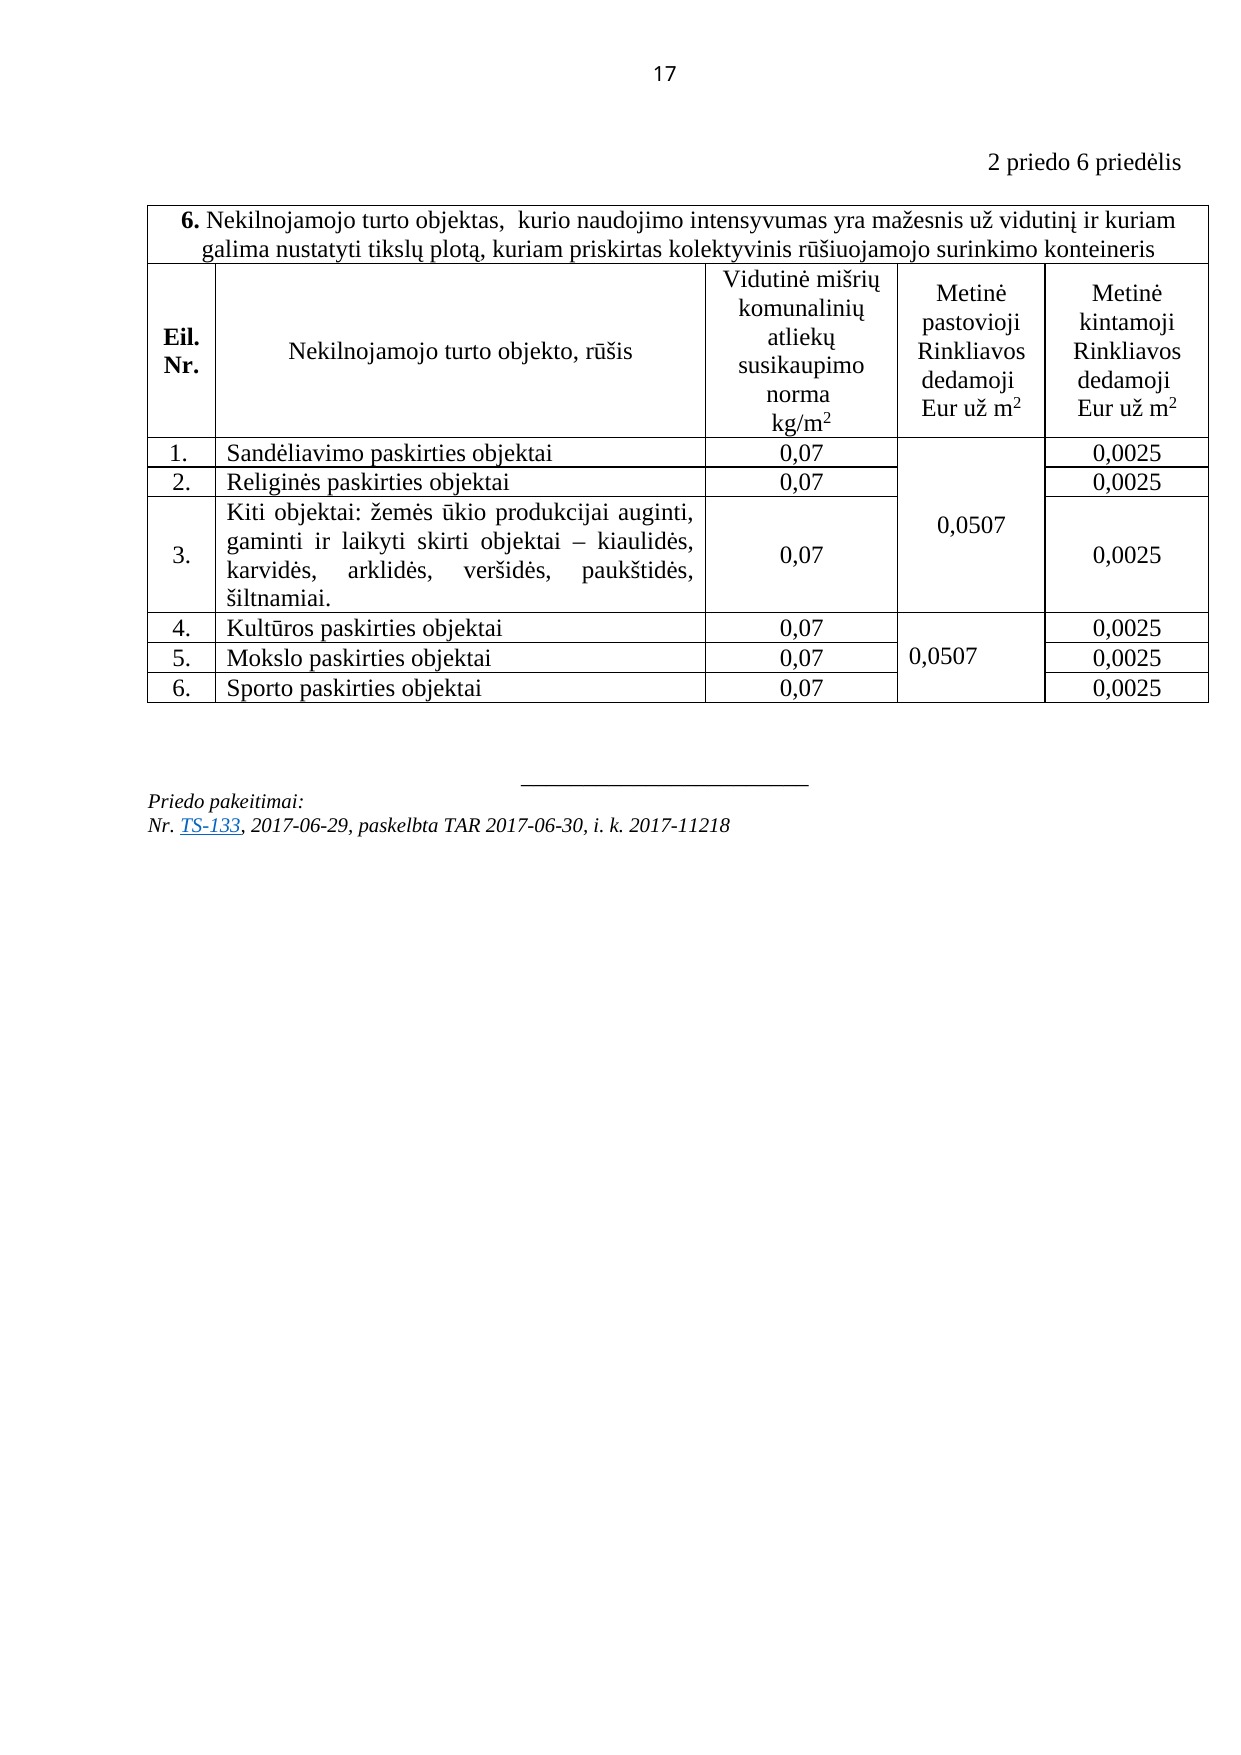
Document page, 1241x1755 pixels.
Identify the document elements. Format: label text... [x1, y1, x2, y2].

table_cell 0,0025 [1046, 613, 1208, 642]
table_cell 0,07 [706, 438, 897, 466]
table_cell 0,0025 [1046, 643, 1208, 672]
table_cell 0,07 [706, 673, 897, 702]
table_cell Sandėliavimo paskirties objektai [216, 438, 705, 466]
table_cell Eil. Nr. [148, 264, 215, 437]
table_cell 0,0507 [898, 613, 1044, 702]
table_cell 0,0025 [1046, 673, 1208, 702]
table_cell Kiti objektai: žemės ūkio produkcijai auginti, gaminti ir laikyti skirti objektai – kiaulidės, karvidės, arklidės, veršidės, paukštidės, šiltnamiai. [216, 497, 705, 612]
table_cell 0,0025 [1046, 468, 1208, 496]
table_cell 4. [148, 613, 215, 642]
table_cell Religinės paskirties objektai [216, 468, 705, 496]
table_cell Metinė pastovioji Rinkliavos dedamoji Eur už m2 [898, 264, 1044, 437]
table_cell 0,07 [706, 613, 897, 642]
table_cell 0,0507 [898, 438, 1044, 612]
table_cell 5. [148, 643, 215, 672]
table_header 6. Nekilnojamojo turto objektas, kurio naudojimo intensyvumas yra mažesnis už vidutinį ir kuriam galima nustatyti tikslų plotą, kuriam priskirtas kolektyvinis rūšiuojamojo surinkimo konteineris [148, 206, 1208, 263]
text _______________________ [148, 760, 1181, 789]
text Priedo pakeitimai: [148, 789, 1181, 813]
text 2 priedo 6 priedėlis [148, 147, 1181, 176]
table_cell 0,0025 [1046, 497, 1208, 612]
text Nr. TS-133, 2017-06-29, paskelbta TAR 2017-06-30, i. k. 2017-11218 [148, 813, 1181, 837]
table_cell 3. [148, 497, 215, 612]
table_cell Vidutinė mišrių komunalinių atliekų susikaupimo norma kg/m2 [706, 264, 897, 437]
table_cell 0,07 [706, 643, 897, 672]
table_cell 6. [148, 673, 215, 702]
table_cell 0,07 [706, 468, 897, 496]
table_cell 0,0025 [1046, 438, 1208, 466]
table_cell Mokslo paskirties objektai [216, 643, 705, 672]
table_cell Kultūros paskirties objektai [216, 613, 705, 642]
table_cell Sporto paskirties objektai [216, 673, 705, 702]
table_cell 1. [148, 438, 215, 466]
table_cell Nekilnojamojo turto objekto, rūšis [216, 264, 705, 437]
table_cell 2. [148, 468, 215, 496]
table_cell Metinė kintamoji Rinkliavos dedamoji Eur už m2 [1046, 264, 1208, 437]
table_cell 0,07 [706, 497, 897, 612]
